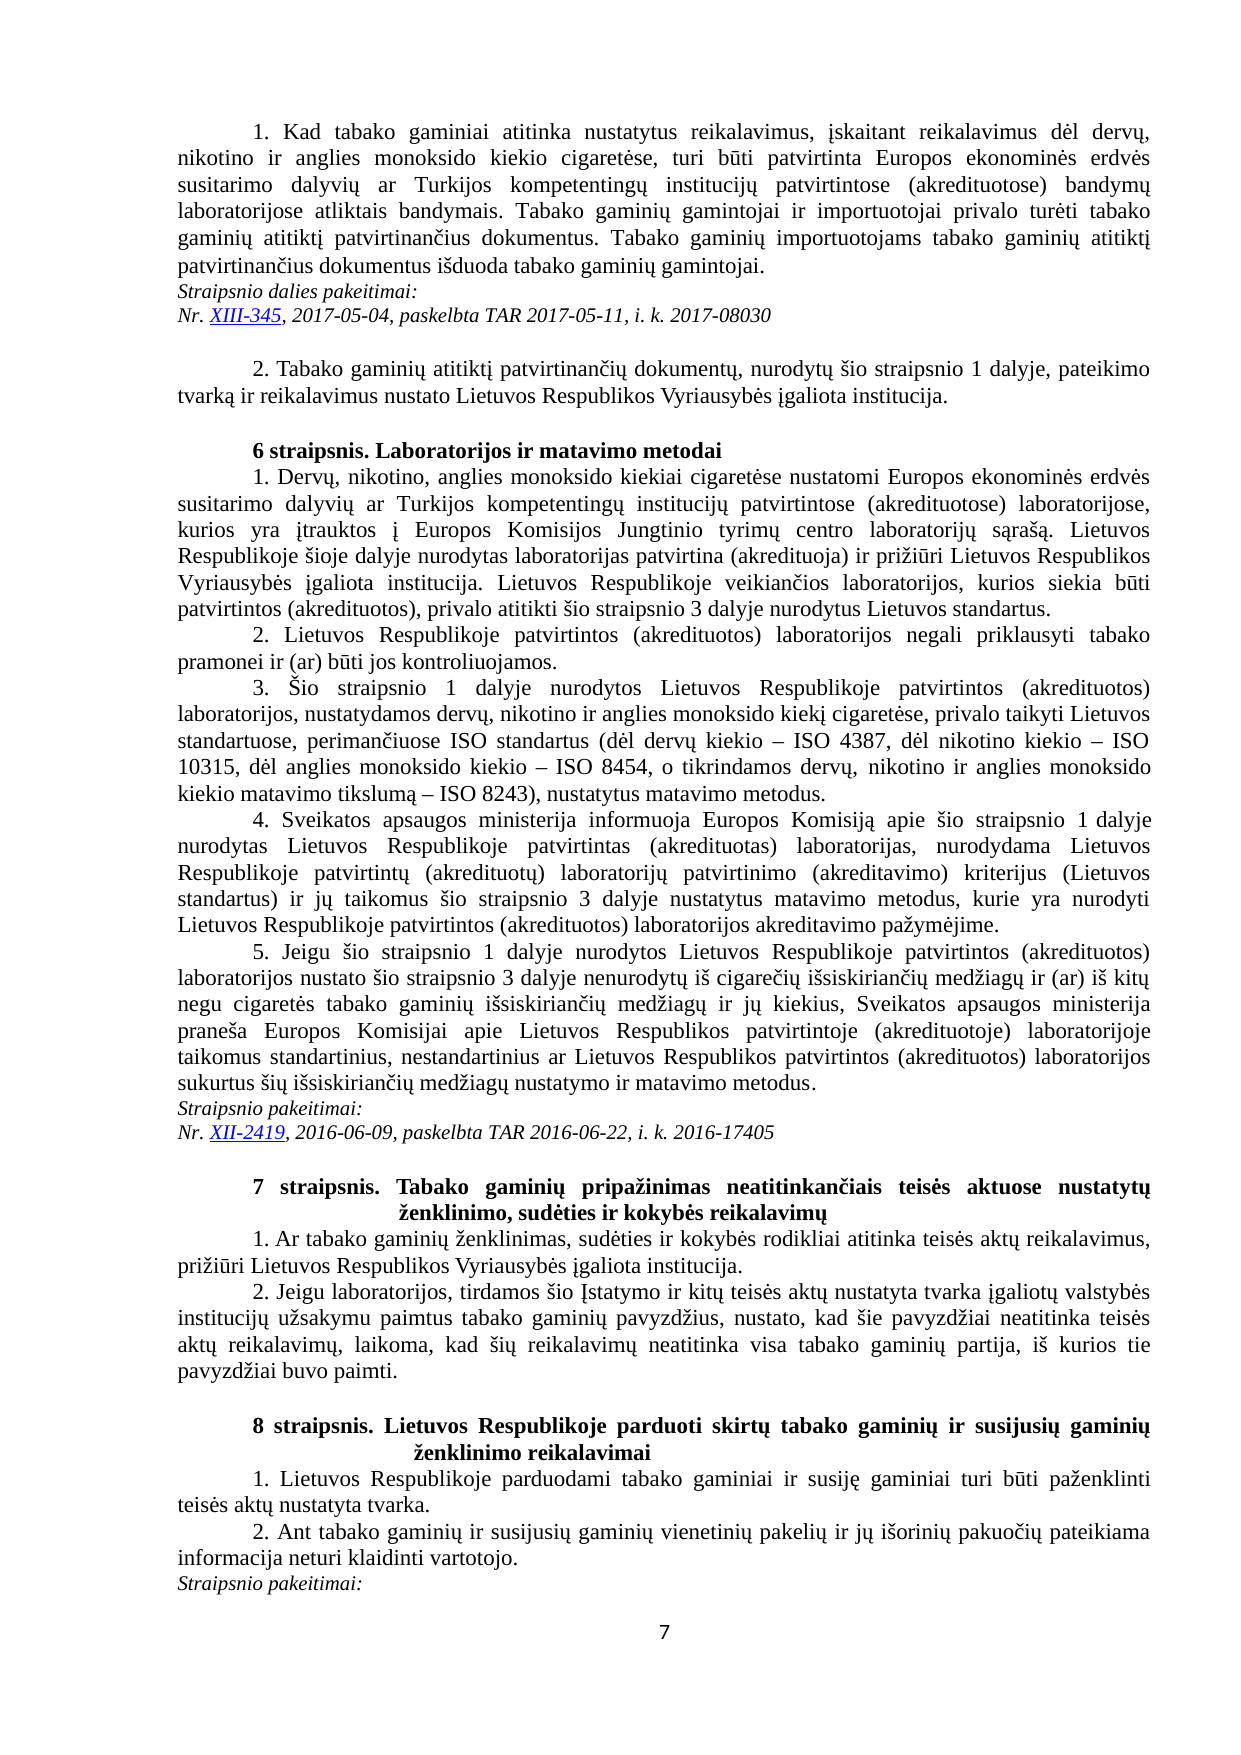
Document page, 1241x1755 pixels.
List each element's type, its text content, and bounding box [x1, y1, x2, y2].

text 1. Dervų, nikotino, anglies monoksido kiekiai cigaretėse nustatomi Europos ekonominės erdvės susitarimo dalyvių ar Turkijos kompetentingų institucijų patvirtintose (akredituotose) laboratorijose, kurios yra įtrauktos į Europos Komisijos Jungtinio tyrimų centro laboratorijų sąrašą. Lietuvos Respublikoje šioje dalyje nurodytas laboratorijas patvirtina (akredituoja) ir prižiūri Lietuvos Respublikos Vyriausybės įgaliota institucija. Lietuvos Respublikoje veikiančios laboratorijos, kurios siekia būti patvirtintos (akredituotos), privalo atitikti šio straipsnio 3 dalyje nurodytus Lietuvos standartus. [177, 463, 1152, 621]
text 2. Tabako gaminių atitiktį patvirtinančių dokumentų, nurodytų šio straipsnio 1 dalyje, pateikimo tvarką ir reikalavimus nustato Lietuvos Respublikos Vyriausybės įgaliota institucija. [177, 356, 1152, 408]
text 5. Jeigu šio straipsnio 1 dalyje nurodytos Lietuvos Respublikoje patvirtintos (akredituotos) laboratorijos nustato šio straipsnio 3 dalyje nenurodytų iš cigarečių išsiskiriančių medžiagų ir (ar) iš kitų negu cigaretės tabako gaminių išsiskiriančių medžiagų ir jų kiekius, Sveikatos apsaugos ministerija praneša Europos Komisijai apie Lietuvos Respublikos patvirtintoje (akredituotoje) laboratorijoje taikomus standartinius, nestandartinius ar Lietuvos Respublikos patvirtintos (akredituotos) laboratorijos sukurtus šių išsiskiriančių medžiagų nustatymo ir matavimo metodus. [177, 938, 1152, 1096]
text 6 straipsnis. Laboratorijos ir matavimo metodai [177, 437, 1152, 463]
text Straipsnio pakeitimai: [177, 1570, 1152, 1594]
text Nr. XIII-345, 2017-05-04, paskelbta TAR 2017-05-11, i. k. 2017-08030 [177, 303, 1152, 327]
text Straipsnio dalies pakeitimai: [177, 279, 1152, 303]
text 3. Šio straipsnio 1 dalyje nurodytos Lietuvos Respublikoje patvirtintos (akredituotos) laboratorijos, nustatydamos dervų, nikotino ir anglies monoksido kiekį cigaretėse, privalo taikyti Lietuvos standartuose, perimančiuose ISO standartus (dėl dervų kiekio – ISO 4387, dėl nikotino kiekio – ISO 10315, dėl anglies monoksido kiekio – ISO 8454, o tikrindamos dervų, nikotino ir anglies monoksido kiekio matavimo tikslumą – ISO 8243), nustatytus matavimo metodus. [177, 674, 1152, 806]
text 8 straipsnis. Lietuvos Respublikoje parduoti skirtų tabako gaminių ir susijusių gaminių ženklinimo reikalavimai [252, 1412, 1152, 1465]
text Nr. XII-2419, 2016-06-09, paskelbta TAR 2016-06-22, i. k. 2016-17405 [177, 1120, 1152, 1144]
text 1. Ar tabako gaminių ženklinimas, sudėties ir kokybės rodikliai atitinka teisės aktų reikalavimus, prižiūri Lietuvos Respublikos Vyriausybės įgaliota institucija. [177, 1225, 1152, 1278]
text 1. Lietuvos Respublikoje parduodami tabako gaminiai ir susiję gaminiai turi būti paženklinti teisės aktų nustatyta tvarka. [177, 1465, 1152, 1518]
text 2. Ant tabako gaminių ir susijusių gaminių vienetinių pakelių ir jų išorinių pakuočių pateikiama informacija neturi klaidinti vartotojo. [177, 1518, 1152, 1570]
text 2. Jeigu laboratorijos, tirdamos šio Įstatymo ir kitų teisės aktų nustatyta tvarka įgaliotų valstybės institucijų užsakymu paimtus tabako gaminių pavyzdžius, nustato, kad šie pavyzdžiai neatitinka teisės aktų reikalavimų, laikoma, kad šių reikalavimų neatitinka visa tabako gaminių partija, iš kurios tie pavyzdžiai buvo paimti. [177, 1278, 1152, 1383]
text 4. Sveikatos apsaugos ministerija informuoja Europos Komisiją apie šio straipsnio 1 dalyje nurodytas Lietuvos Respublikoje patvirtintas (akredituotas) laboratorijas, nurodydama Lietuvos Respublikoje patvirtintų (akredituotų) laboratorijų patvirtinimo (akreditavimo) kriterijus (Lietuvos standartus) ir jų taikomus šio straipsnio 3 dalyje nustatytus matavimo metodus, kurie yra nurodyti Lietuvos Respublikoje patvirtintos (akredituotos) laboratorijos akreditavimo pažymėjime. [177, 806, 1152, 938]
text Straipsnio pakeitimai: [177, 1096, 1152, 1120]
text 2. Lietuvos Respublikoje patvirtintos (akredituotos) laboratorijos negali priklausyti tabako pramonei ir (ar) būti jos kontroliuojamos. [177, 621, 1152, 674]
text 1. Kad tabako gaminiai atitinka nustatytus reikalavimus, įskaitant reikalavimus dėl dervų, nikotino ir anglies monoksido kiekio cigaretėse, turi būti patvirtinta Europos ekonominės erdvės susitarimo dalyvių ar Turkijos kompetentingų institucijų patvirtintose (akredituotose) bandymų laboratorijose atliktais bandymais. Tabako gaminių gamintojai ir importuotojai privalo turėti tabako gaminių atitiktį patvirtinančius dokumentus. Tabako gaminių importuotojams tabako gaminių atitiktį patvirtinančius dokumentus išduoda tabako gaminių gamintojai. [177, 118, 1152, 279]
text 7 straipsnis. Tabako gaminių pripažinimas neatitinkančiais teisės aktuose nustatytų ženklinimo, sudėties ir kokybės reikalavimų [252, 1173, 1152, 1225]
